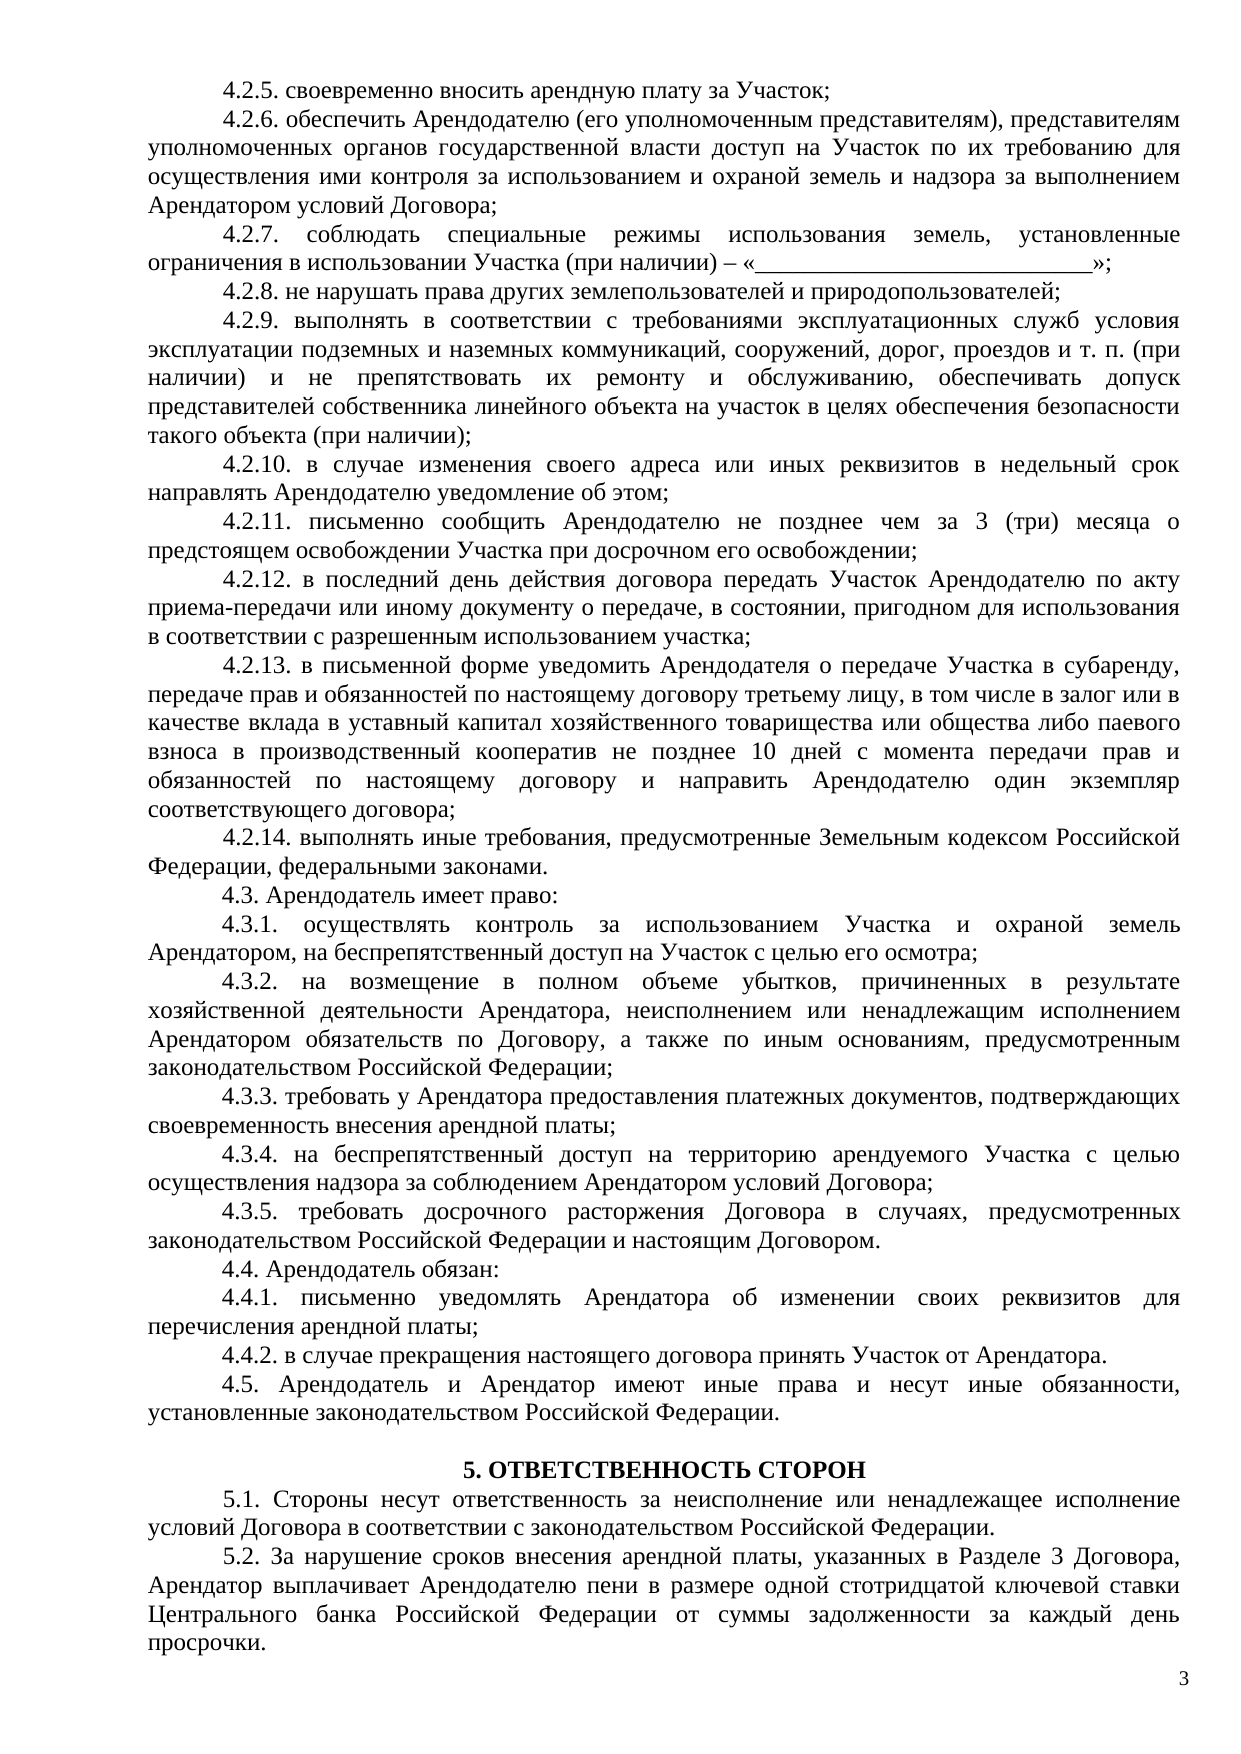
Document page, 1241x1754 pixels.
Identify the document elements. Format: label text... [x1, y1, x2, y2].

text 5. ОТВЕТСТВЕННОСТЬ СТОРОН [148, 1455, 1181, 1484]
text 4.5. Арендодатель и Арендатор имеют иные права и несут иные обязанности, установленные законодательством Российской Федерации. [148, 1369, 1181, 1426]
text 4.2.10. в случае изменения своего адреса или иных реквизитов в недельный срок направлять Арендодателю уведомление об этом; [148, 449, 1181, 506]
text 4.2.5. своевременно вносить арендную плату за Участок; [148, 75, 1181, 104]
text 4.3. Арендодатель имеет право: [148, 880, 1181, 909]
text 4.2.14. выполнять иные требования, предусмотренные Земельным кодексом Российской Федерации, федеральными законами. [148, 822, 1181, 880]
text 4.2.6. обеспечить Арендодателю (его уполномоченным представителям), представителям уполномоченных органов государственной власти доступ на Участок по их требованию для осуществления ими контроля за использованием и охраной земель и надзора за выполнением Арендатором условий Договора; [148, 104, 1181, 219]
text 4.3.2. на возмещение в полном объеме убытков, причиненных в результате хозяйственной деятельности Арендатора, неисполнением или ненадлежащим исполнением Арендатором обязательств по Договору, а также по иным основаниям, предусмотренным законодательством Российской Федерации; [148, 966, 1181, 1081]
text 4.3.5. требовать досрочного расторжения Договора в случаях, предусмотренных законодательством Российской Федерации и настоящим Договором. [148, 1196, 1181, 1254]
text 4.2.11. письменно сообщить Арендодателю не позднее чем за 3 (три) месяца о предстоящем освобождении Участка при досрочном его освобождении; [148, 506, 1181, 564]
text 4.2.12. в последний день действия договора передать Участок Арендодателю по акту приема-передачи или иному документу о передаче, в состоянии, пригодном для использования в соответствии с разрешенным использованием участка; [148, 564, 1181, 650]
text 4.2.7. соблюдать специальные режимы использования земель, установленные ограничения в использовании Участка (при наличии) – «___________________________»; [148, 219, 1181, 276]
text 4.4. Арендодатель обязан: [148, 1254, 1181, 1282]
text 4.2.8. не нарушать права других землепользователей и природопользователей; [148, 276, 1181, 305]
text 4.4.2. в случае прекращения настоящего договора принять Участок от Арендатора. [148, 1340, 1181, 1369]
text 4.3.3. требовать у Арендатора предоставления платежных документов, подтверждающих своевременность внесения арендной платы; [148, 1081, 1181, 1139]
text 4.2.13. в письменной форме уведомить Арендодателя о передаче Участка в субаренду, передаче прав и обязанностей по настоящему договору третьему лицу, в том числе в залог или в качестве вклада в уставный капитал хозяйственного товарищества или общества либо паевого взноса в производственный кооператив не позднее 10 дней с момента передачи прав и обязанностей по настоящему договору и направить Арендодателю один экземпляр соответствующего договора; [148, 650, 1181, 822]
text 5.2. За нарушение сроков внесения арендной платы, указанных в Разделе 3 Договора, Арендатор выплачивает Арендодателю пени в размере одной стотридцатой ключевой ставки Центрального банка Российской Федерации от суммы задолженности за каждый день просрочки. [148, 1541, 1181, 1656]
text 4.3.4. на беспрепятственный доступ на территорию арендуемого Участка с целью осуществления надзора за соблюдением Арендатором условий Договора; [148, 1139, 1181, 1196]
text 4.2.9. выполнять в соответствии с требованиями эксплуатационных служб условия эксплуатации подземных и наземных коммуникаций, сооружений, дорог, проездов и т. п. (при наличии) и не препятствовать их ремонту и обслуживанию, обеспечивать допуск представителей собственника линейного объекта на участок в целях обеспечения безопасности такого объекта (при наличии); [148, 305, 1181, 449]
text 4.3.1. осуществлять контроль за использованием Участка и охраной земель Арендатором, на беспрепятственный доступ на Участок с целью его осмотра; [148, 909, 1181, 966]
text 4.4.1. письменно уведомлять Арендатора об изменении своих реквизитов для перечисления арендной платы; [148, 1282, 1181, 1340]
text 5.1. Стороны несут ответственность за неисполнение или ненадлежащее исполнение условий Договора в соответствии с законодательством Российской Федерации. [148, 1484, 1181, 1541]
